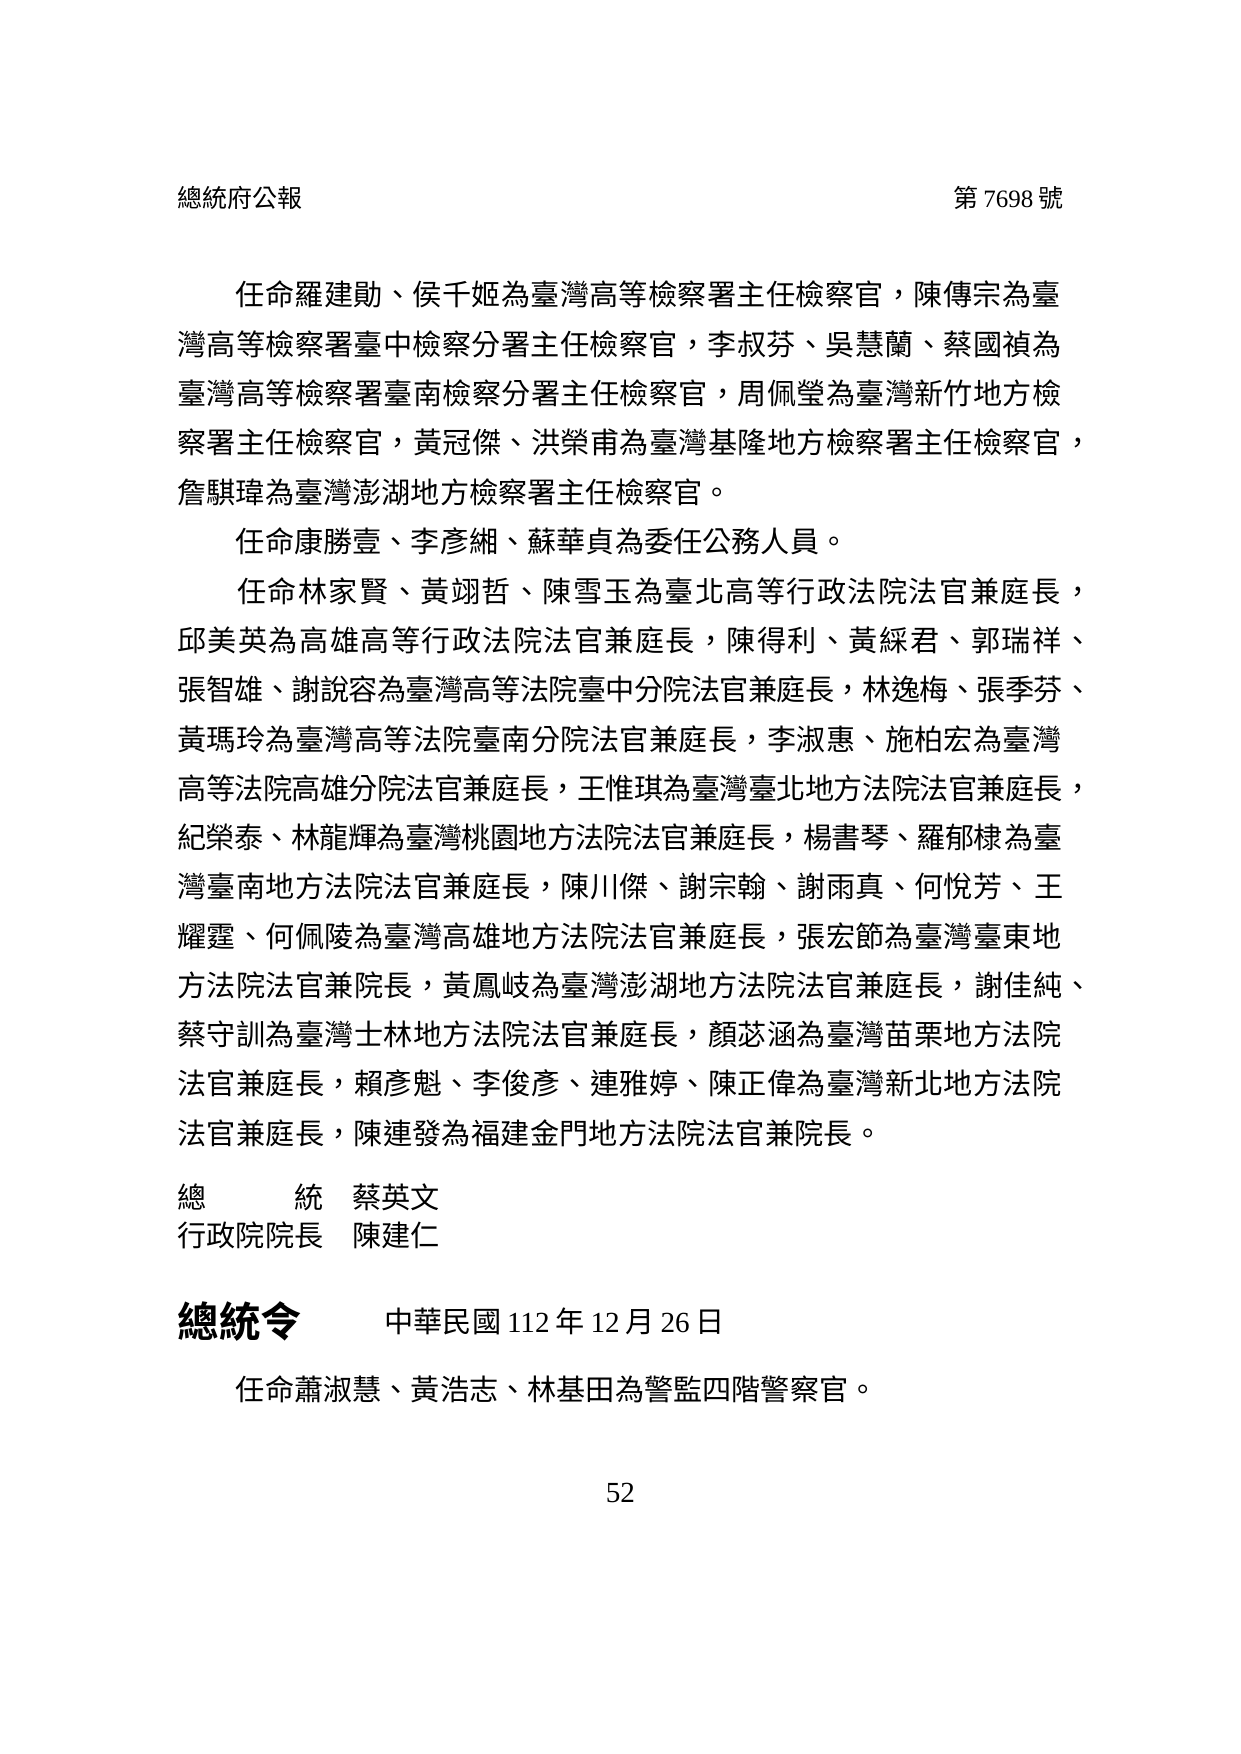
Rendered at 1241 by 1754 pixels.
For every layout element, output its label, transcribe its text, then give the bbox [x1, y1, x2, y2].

table_header 中華民國112年12月26日 [381, 1275, 877, 1364]
text 任命羅建勛、侯千姬為臺灣高等檢察署主任檢察官，陳傳宗為臺灣高等檢察署臺中檢察分署主任檢察官，李叔芬、吳慧蘭、蔡國禎為臺灣高等檢察署臺南檢察分署主任檢察官，周佩瑩為臺灣新竹地方檢察署主任檢察官，黃冠傑、洪榮甫為臺灣基隆地方檢察署主任檢察官，詹騏瑋為臺灣澎湖地方檢察署主任檢察官。 [177, 266, 1063, 513]
text 總 統 蔡英文 行政院院長 陳建仁 [177, 1179, 1063, 1254]
text 任命康勝壹、李彥緗、蘇華貞為委任公務人員。 [177, 513, 1063, 563]
table_header 總統令 [174, 1275, 381, 1364]
text 任命蕭淑慧、黃浩志、林基田為警監四階警察官。 [177, 1364, 1063, 1410]
text 任命林家賢、黃翊哲、陳雪玉為臺北高等行政法院法官兼庭長，邱美英為高雄高等行政法院法官兼庭長，陳得利、黃綵君、郭瑞祥、張智雄、謝說容為臺灣高等法院臺中分院法官兼庭長，林逸梅、張季芬、黃瑪玲為臺灣高等法院臺南分院法官兼庭長，李淑惠、施柏宏為臺灣高等法院高雄分院法官兼庭長，王惟琪為臺灣臺北地方法院法官兼庭長，紀榮泰、林龍輝為臺灣桃園地方法院法官兼庭長，楊書琴、羅郁棣為臺灣臺南地方法院法官兼庭長，陳川傑、謝宗翰、謝雨真、何悅芳、王耀霆、何佩陵為臺灣高雄地方法院法官兼庭長，張宏節為臺灣臺東地方法院法官兼院長，黃鳳岐為臺灣澎湖地方法院法官兼庭長，謝佳純、蔡守訓為臺灣士林地方法院法官兼庭長，顏苾涵為臺灣苗栗地方法院法官兼庭長，賴彥魁、李俊彥、連雅婷、陳正偉為臺灣新北地方法院法官兼庭長，陳連發為福建金門地方法院法官兼院長。 [177, 563, 1063, 1154]
